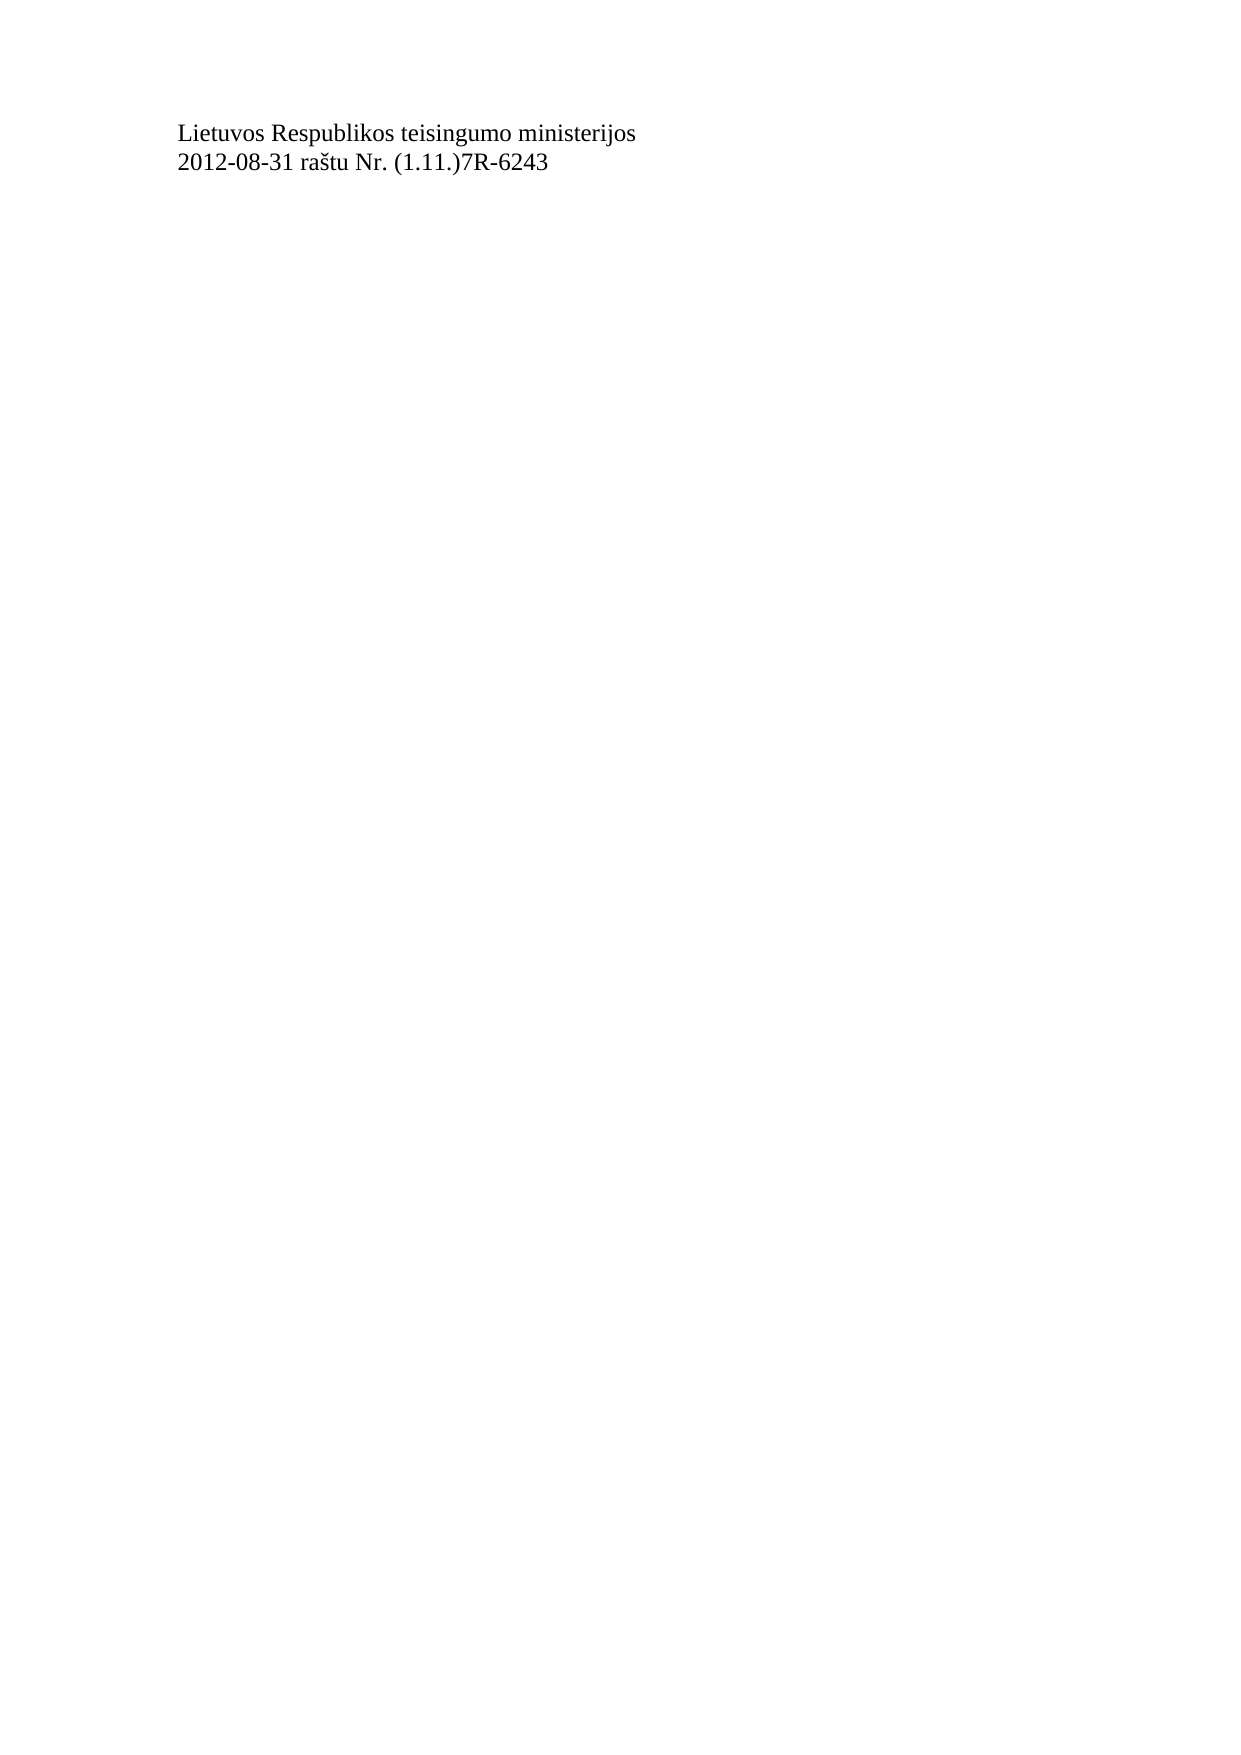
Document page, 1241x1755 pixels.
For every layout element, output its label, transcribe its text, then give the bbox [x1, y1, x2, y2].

text Lietuvos Respublikos teisingumo ministerijos [177, 118, 1122, 147]
text 2012-08-31 raštu Nr. (1.11.)7R-6243 [177, 147, 1122, 176]
